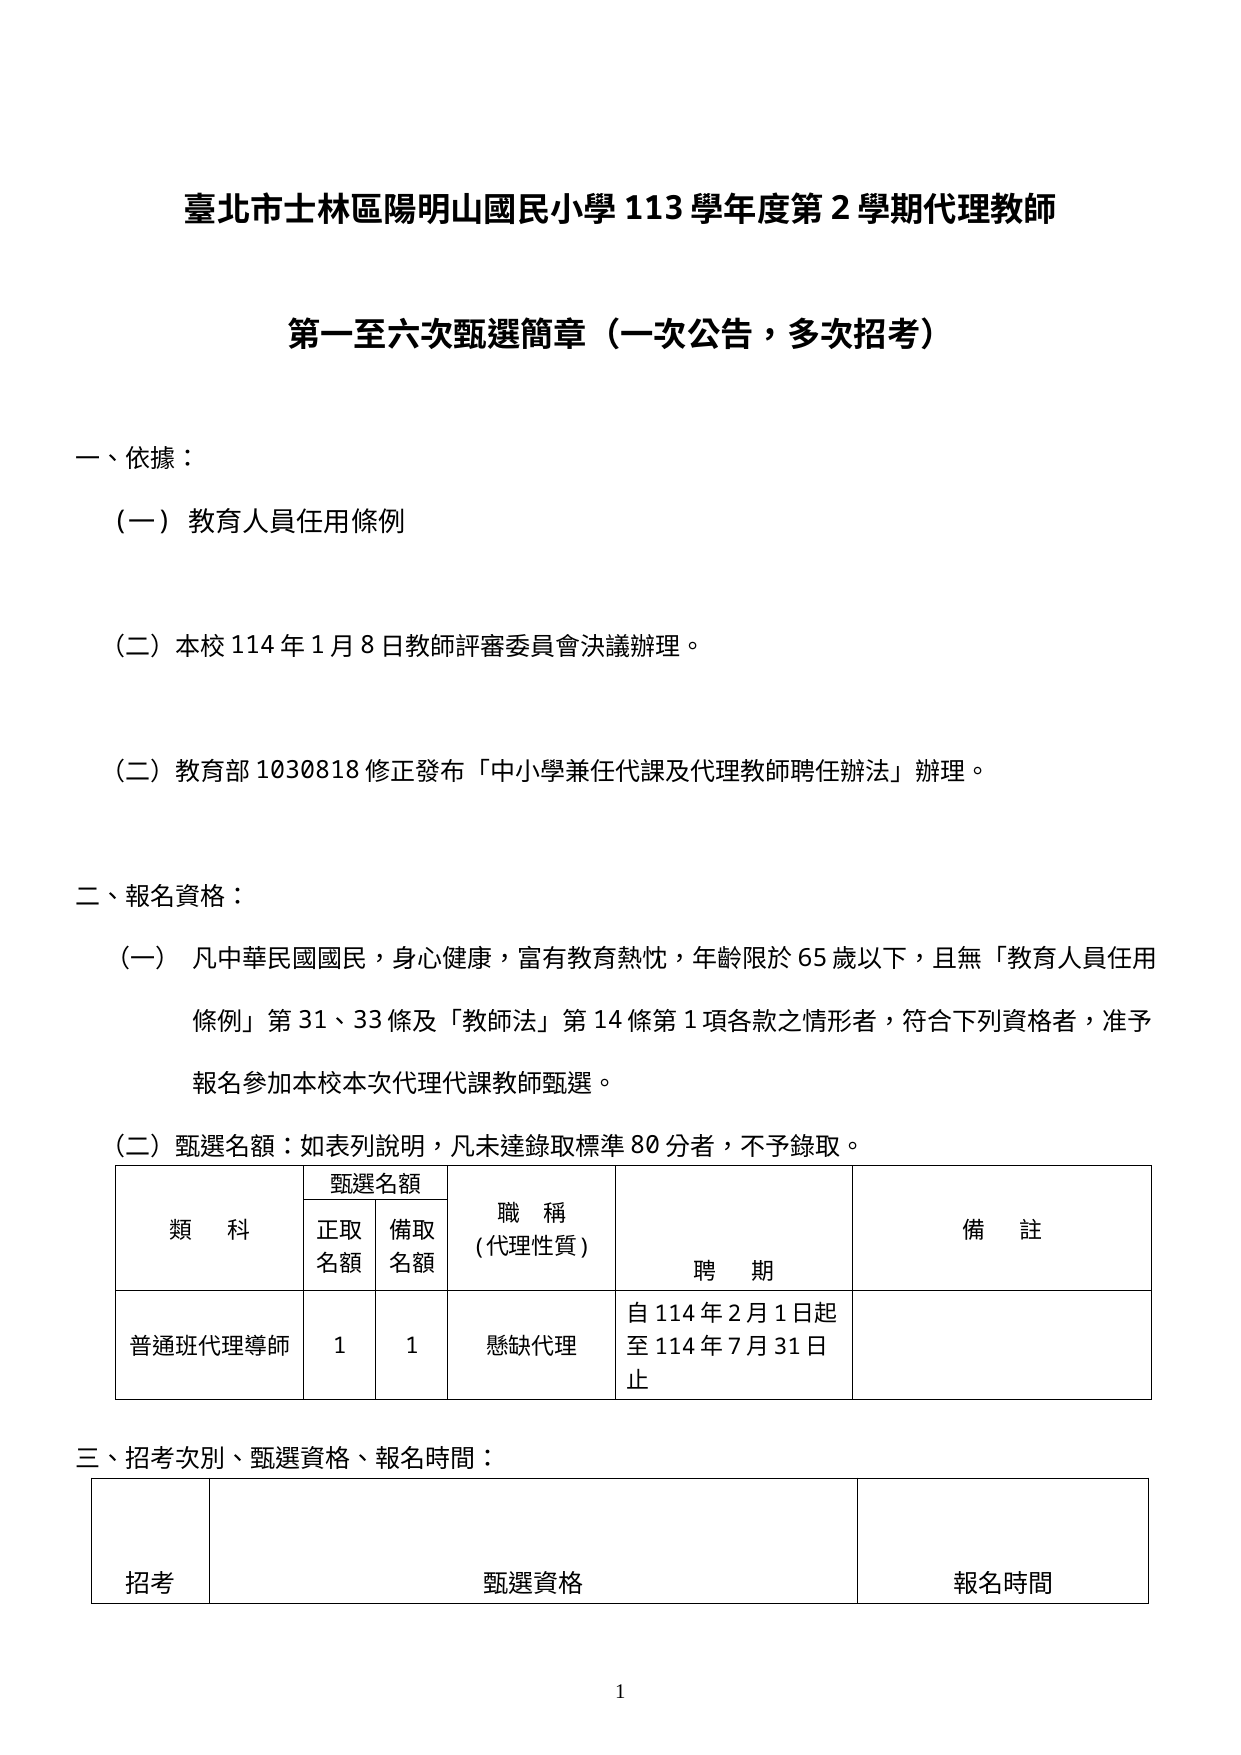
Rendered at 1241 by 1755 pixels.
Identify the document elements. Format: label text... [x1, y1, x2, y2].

table_cell 普通班代理導師 [116, 1291, 303, 1398]
text 三、招考次別、甄選資格、報名時間： [75, 1415, 1165, 1478]
table_cell 懸缺代理 [448, 1291, 615, 1398]
table_header 備 註 [853, 1166, 1151, 1290]
text 臺北市士林區陽明山國民小學113學年度第2學期代理教師 [75, 165, 1165, 228]
text （二）甄選名額：如表列說明，凡未達錄取標準80分者，不予錄取。 [75, 1103, 1165, 1165]
table_cell 1 [376, 1291, 447, 1398]
table_header 甄選資格 [210, 1479, 857, 1603]
text 二、報名資格： [75, 853, 1165, 915]
table_header 聘 期 [616, 1166, 852, 1290]
text (一) 教育人員任用條例 [112, 478, 1165, 540]
table_header 類 科 [116, 1166, 303, 1290]
table_cell 1 [304, 1291, 375, 1398]
text （二）本校114年1月8日教師評審委員會決議辦理。 [75, 603, 1165, 665]
table_cell 備取 名額 [376, 1200, 447, 1290]
table_header 職 稱 (代理性質) [448, 1166, 615, 1290]
text 第一至六次甄選簡章（一次公告，多次招考） [75, 290, 1165, 353]
table_cell 正取 名額 [304, 1200, 375, 1290]
table_cell [853, 1291, 1151, 1398]
table_header 招考 [92, 1479, 209, 1603]
table_header 甄選名額 [304, 1166, 447, 1199]
text （二）教育部1030818修正發布「中小學兼任代課及代理教師聘任辦法」辦理。 [75, 728, 1165, 790]
table_header 報名時間 [858, 1479, 1148, 1603]
text 一、依據： [75, 415, 1165, 478]
table_cell 自114年2月1日起至114年7月31日止 [616, 1291, 852, 1398]
text （一） 凡中華民國國民，身心健康，富有教育熱忱，年齡限於65歲以下，且無「教育人員任用條例」第31、33條及「教師法」第14條第1項各款之情形者，符合下列資格者，准予報名參加本校本次代理代課教師甄選。 [75, 915, 1165, 1103]
